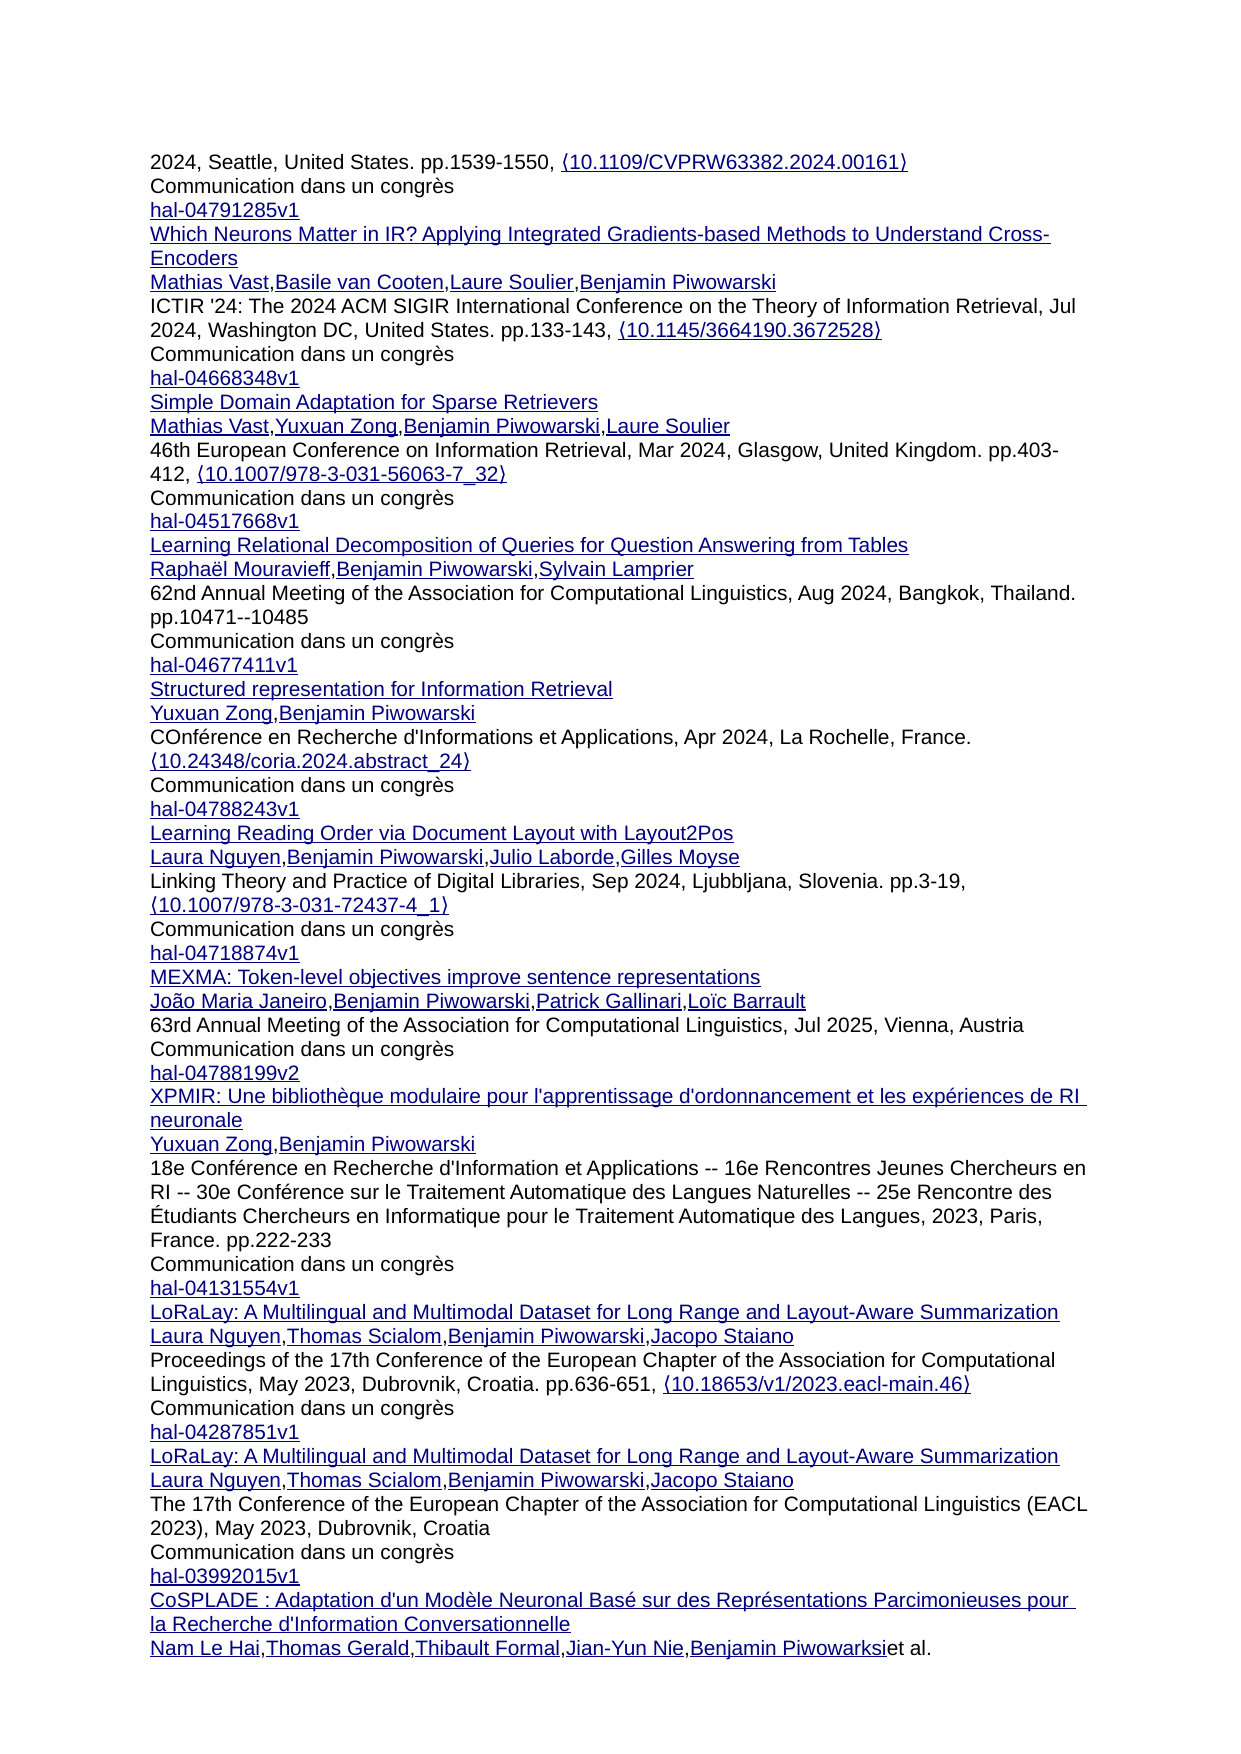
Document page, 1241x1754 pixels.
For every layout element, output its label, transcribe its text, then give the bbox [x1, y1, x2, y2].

table_cell 2024, Seattle, United States. pp.1539-1550, ⟨10.1109/CVPRW63382.2024.00161⟩ Communication dans un congrès hal-04791285v1 [150, 150, 1090, 222]
table_cell CoSPLADE : Adaptation d'un Modèle Neuronal Basé sur des Représentations Parcimonieuses pour la Recherche d'Information Conversationnelle Nam Le Hai,Thomas Gerald,Thibault Formal,Jian-Yun Nie,Benjamin Piwowarksiet al. [150, 1588, 1090, 1659]
table_cell Simple Domain Adaptation for Sparse Retrievers Mathias Vast,Yuxuan Zong,Benjamin Piwowarski,Laure Soulier 46th European Conference on Information Retrieval, Mar 2024, Glasgow, United Kingdom. pp.403-412, ⟨10.1007/978-3-031-56063-7_32⟩ Communication dans un congrès hal-04517668v1 [150, 390, 1090, 533]
table_cell Learning Relational Decomposition of Queries for Question Answering from Tables Raphaël Mouravieff,Benjamin Piwowarski,Sylvain Lamprier 62nd Annual Meeting of the Association for Computational Linguistics, Aug 2024, Bangkok, Thailand. pp.10471--10485 Communication dans un congrès hal-04677411v1 [150, 533, 1090, 677]
table_cell LoRaLay: A Multilingual and Multimodal Dataset for Long Range and Layout-Aware Summarization Laura Nguyen,Thomas Scialom,Benjamin Piwowarski,Jacopo Staiano The 17th Conference of the European Chapter of the Association for Computational Linguistics (EACL 2023), May 2023, Dubrovnik, Croatia Communication dans un congrès hal-03992015v1 [150, 1444, 1090, 1587]
table_cell Structured representation for Information Retrieval Yuxuan Zong,Benjamin Piwowarski COnférence en Recherche d'Informations et Applications, Apr 2024, La Rochelle, France. ⟨10.24348/coria.2024.abstract_24⟩ Communication dans un congrès hal-04788243v1 [150, 677, 1090, 821]
table_cell LoRaLay: A Multilingual and Multimodal Dataset for Long Range and Layout-Aware Summarization Laura Nguyen,Thomas Scialom,Benjamin Piwowarski,Jacopo Staiano Proceedings of the 17th Conference of the European Chapter of the Association for Computational Linguistics, May 2023, Dubrovnik, Croatia. pp.636-651, ⟨10.18653/v1/2023.eacl-main.46⟩ Communication dans un congrès hal-04287851v1 [150, 1300, 1090, 1444]
table_cell Learning Reading Order via Document Layout with Layout2Pos Laura Nguyen,Benjamin Piwowarski,Julio Laborde,Gilles Moyse Linking Theory and Practice of Digital Libraries, Sep 2024, Ljubbljana, Slovenia. pp.3-19, ⟨10.1007/978-3-031-72437-4_1⟩ Communication dans un congrès hal-04718874v1 [150, 821, 1090, 964]
table_cell MEXMA: Token-level objectives improve sentence representations João Maria Janeiro,Benjamin Piwowarski,Patrick Gallinari,Loïc Barrault 63rd Annual Meeting of the Association for Computational Linguistics, Jul 2025, Vienna, Austria Communication dans un congrès hal-04788199v2 [150, 965, 1090, 1084]
table_cell XPMIR: Une bibliothèque modulaire pour l'apprentissage d'ordonnancement et les expériences de RI neuronale Yuxuan Zong,Benjamin Piwowarski 18e Conférence en Recherche d'Information et Applications -- 16e Rencontres Jeunes Chercheurs en RI -- 30e Conférence sur le Traitement Automatique des Langues Naturelles -- 25e Rencontre des Étudiants Chercheurs en Informatique pour le Traitement Automatique des Langues, 2023, Paris, France. pp.222-233 Communication dans un congrès hal-04131554v1 [150, 1084, 1090, 1300]
table_cell Which Neurons Matter in IR? Applying Integrated Gradients-based Methods to Understand Cross-Encoders Mathias Vast,Basile van Cooten,Laure Soulier,Benjamin Piwowarski ICTIR '24: The 2024 ACM SIGIR International Conference on the Theory of Information Retrieval, Jul 2024, Washington DC, United States. pp.133-143, ⟨10.1145/3664190.3672528⟩ Communication dans un congrès hal-04668348v1 [150, 222, 1090, 389]
